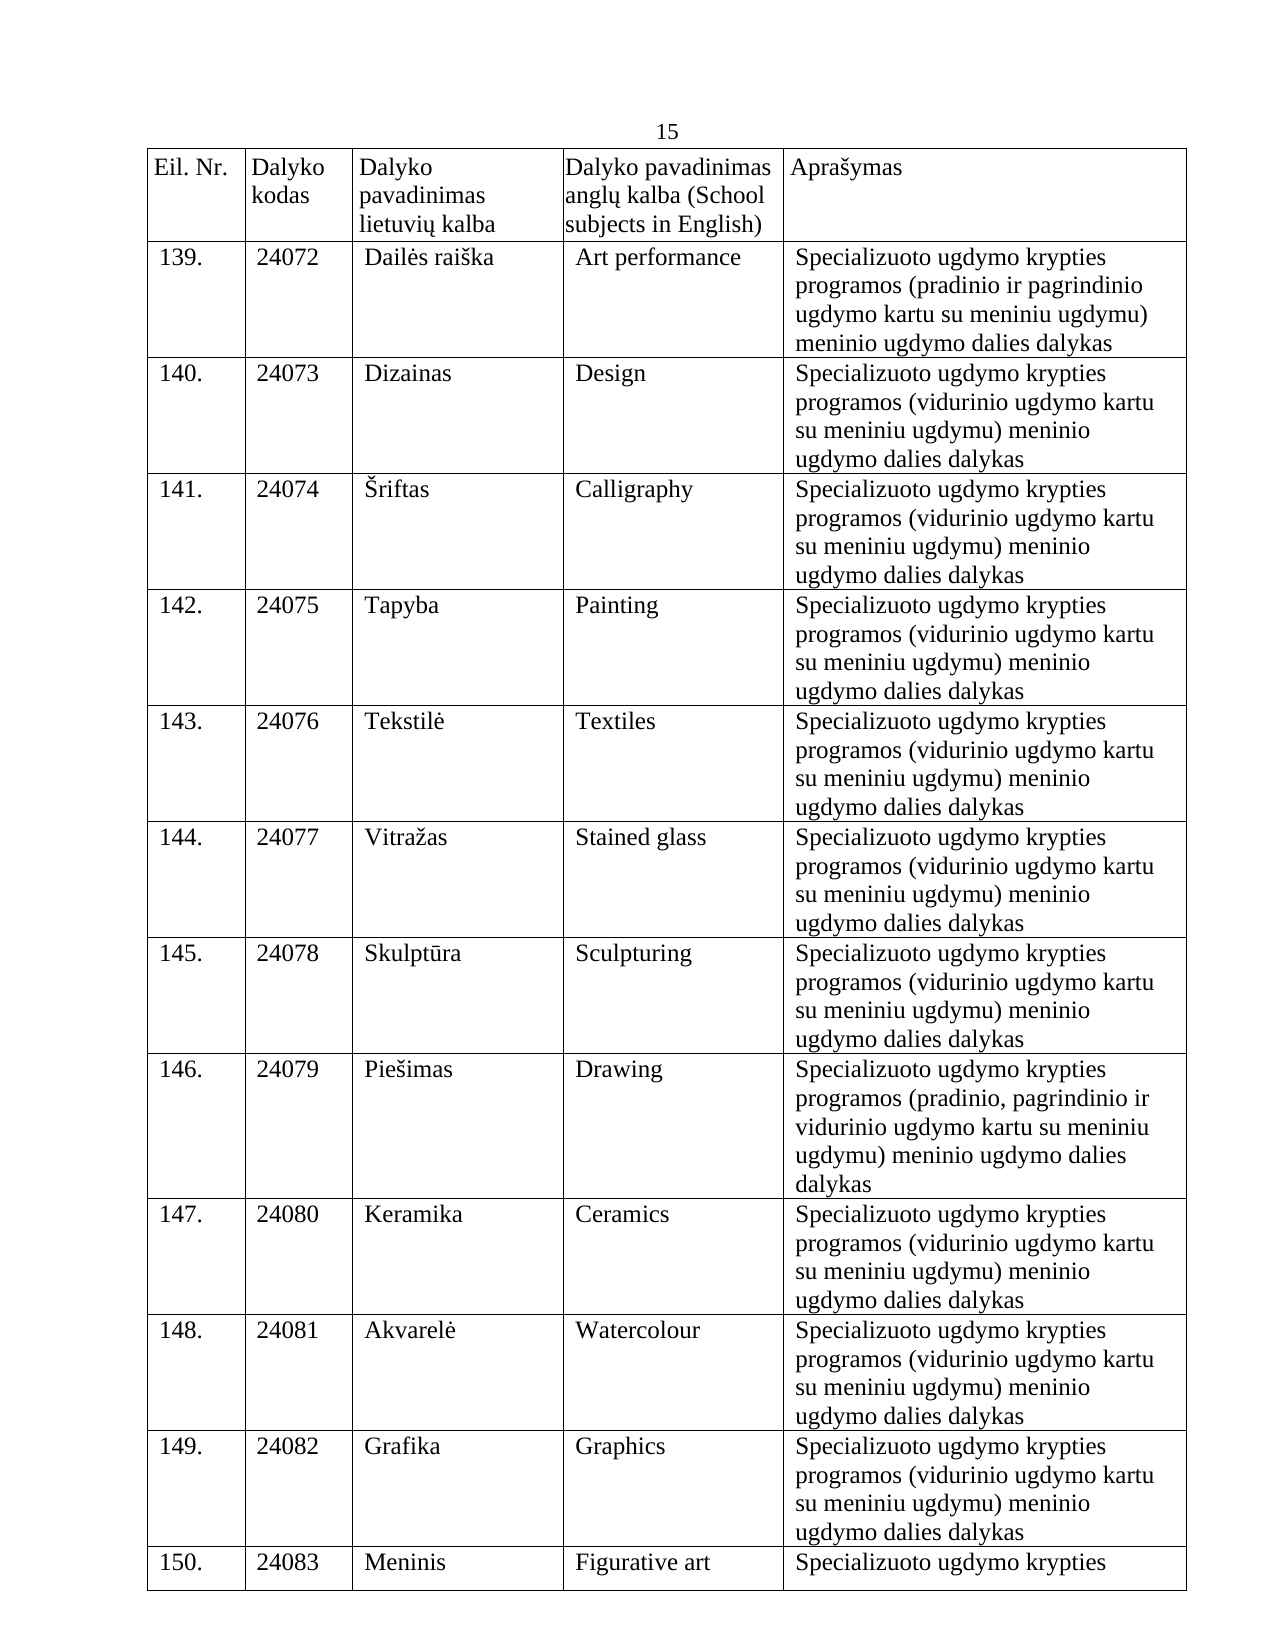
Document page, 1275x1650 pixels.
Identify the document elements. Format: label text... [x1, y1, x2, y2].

table_cell Specializuoto ugdymo krypties [784, 1547, 1186, 1590]
table_cell 139. [148, 242, 245, 357]
table_cell Sculpturing [564, 938, 783, 1053]
table_cell Specializuoto ugdymo krypties programos (pradinio, pagrindinio ir vidurinio ugdymo kartu su meniniu ugdymu) meninio ugdymo dalies dalykas [784, 1054, 1186, 1198]
table_cell Specializuoto ugdymo krypties programos (vidurinio ugdymo kartu su meniniu ugdymu) meninio ugdymo dalies dalykas [784, 1199, 1186, 1314]
table_cell 147. [148, 1199, 245, 1314]
table_cell Graphics [564, 1431, 783, 1546]
table_cell Specializuoto ugdymo krypties programos (vidurinio ugdymo kartu su meniniu ugdymu) meninio ugdymo dalies dalykas [784, 938, 1186, 1053]
table_header Eil. Nr. [148, 149, 245, 241]
table_cell Keramika [353, 1199, 563, 1314]
table_header Dalyko pavadinimas anglų kalba (School subjects in English) [564, 149, 783, 241]
table_cell Calligraphy [564, 474, 783, 589]
table_cell Specializuoto ugdymo krypties programos (vidurinio ugdymo kartu su meniniu ugdymu) meninio ugdymo dalies dalykas [784, 590, 1186, 705]
table_cell 142. [148, 590, 245, 705]
table_cell Art performance [564, 242, 783, 357]
table_cell Specializuoto ugdymo krypties programos (vidurinio ugdymo kartu su meniniu ugdymu) meninio ugdymo dalies dalykas [784, 706, 1186, 821]
table_cell 140. [148, 358, 245, 473]
table_cell Specializuoto ugdymo krypties programos (vidurinio ugdymo kartu su meniniu ugdymu) meninio ugdymo dalies dalykas [784, 822, 1186, 937]
table_cell Figurative art [564, 1547, 783, 1590]
table_cell 145. [148, 938, 245, 1053]
table_cell Specializuoto ugdymo krypties programos (vidurinio ugdymo kartu su meniniu ugdymu) meninio ugdymo dalies dalykas [784, 1315, 1186, 1430]
table_cell Dizainas [353, 358, 563, 473]
table_cell Piešimas [353, 1054, 563, 1198]
table_cell Skulptūra [353, 938, 563, 1053]
table_cell Painting [564, 590, 783, 705]
table_cell 24076 [246, 706, 352, 821]
table_cell 149. [148, 1431, 245, 1546]
table_header Dalyko pavadinimas lietuvių kalba [353, 149, 563, 241]
table_cell Design [564, 358, 783, 473]
table_cell Textiles [564, 706, 783, 821]
table_cell 24072 [246, 242, 352, 357]
table_cell 24074 [246, 474, 352, 589]
table_cell Drawing [564, 1054, 783, 1198]
table_cell Watercolour [564, 1315, 783, 1430]
table_cell Specializuoto ugdymo krypties programos (pradinio ir pagrindinio ugdymo kartu su meniniu ugdymu) meninio ugdymo dalies dalykas [784, 242, 1186, 357]
table_cell Šriftas [353, 474, 563, 589]
table_cell Tapyba [353, 590, 563, 705]
table_cell 24078 [246, 938, 352, 1053]
table_cell 24083 [246, 1547, 352, 1590]
table_cell 143. [148, 706, 245, 821]
table_cell 24080 [246, 1199, 352, 1314]
table_cell 24082 [246, 1431, 352, 1546]
table_cell Vitražas [353, 822, 563, 937]
table_cell 24077 [246, 822, 352, 937]
table_cell 24081 [246, 1315, 352, 1430]
table_header Dalyko kodas [246, 149, 352, 241]
table_header Aprašymas [784, 149, 1186, 241]
table_cell Stained glass [564, 822, 783, 937]
table_cell 141. [148, 474, 245, 589]
table_cell 144. [148, 822, 245, 937]
table_cell Meninis [353, 1547, 563, 1590]
table_cell Specializuoto ugdymo krypties programos (vidurinio ugdymo kartu su meniniu ugdymu) meninio ugdymo dalies dalykas [784, 474, 1186, 589]
table_cell 24079 [246, 1054, 352, 1198]
table_cell Dailės raiška [353, 242, 563, 357]
table_cell Specializuoto ugdymo krypties programos (vidurinio ugdymo kartu su meniniu ugdymu) meninio ugdymo dalies dalykas [784, 1431, 1186, 1546]
table_cell Specializuoto ugdymo krypties programos (vidurinio ugdymo kartu su meniniu ugdymu) meninio ugdymo dalies dalykas [784, 358, 1186, 473]
table_cell 24073 [246, 358, 352, 473]
table_cell 146. [148, 1054, 245, 1198]
table_cell Grafika [353, 1431, 563, 1546]
table_cell Akvarelė [353, 1315, 563, 1430]
table_cell 148. [148, 1315, 245, 1430]
table_cell Ceramics [564, 1199, 783, 1314]
table_cell 24075 [246, 590, 352, 705]
table_cell 150. [148, 1547, 245, 1590]
table_cell Tekstilė [353, 706, 563, 821]
